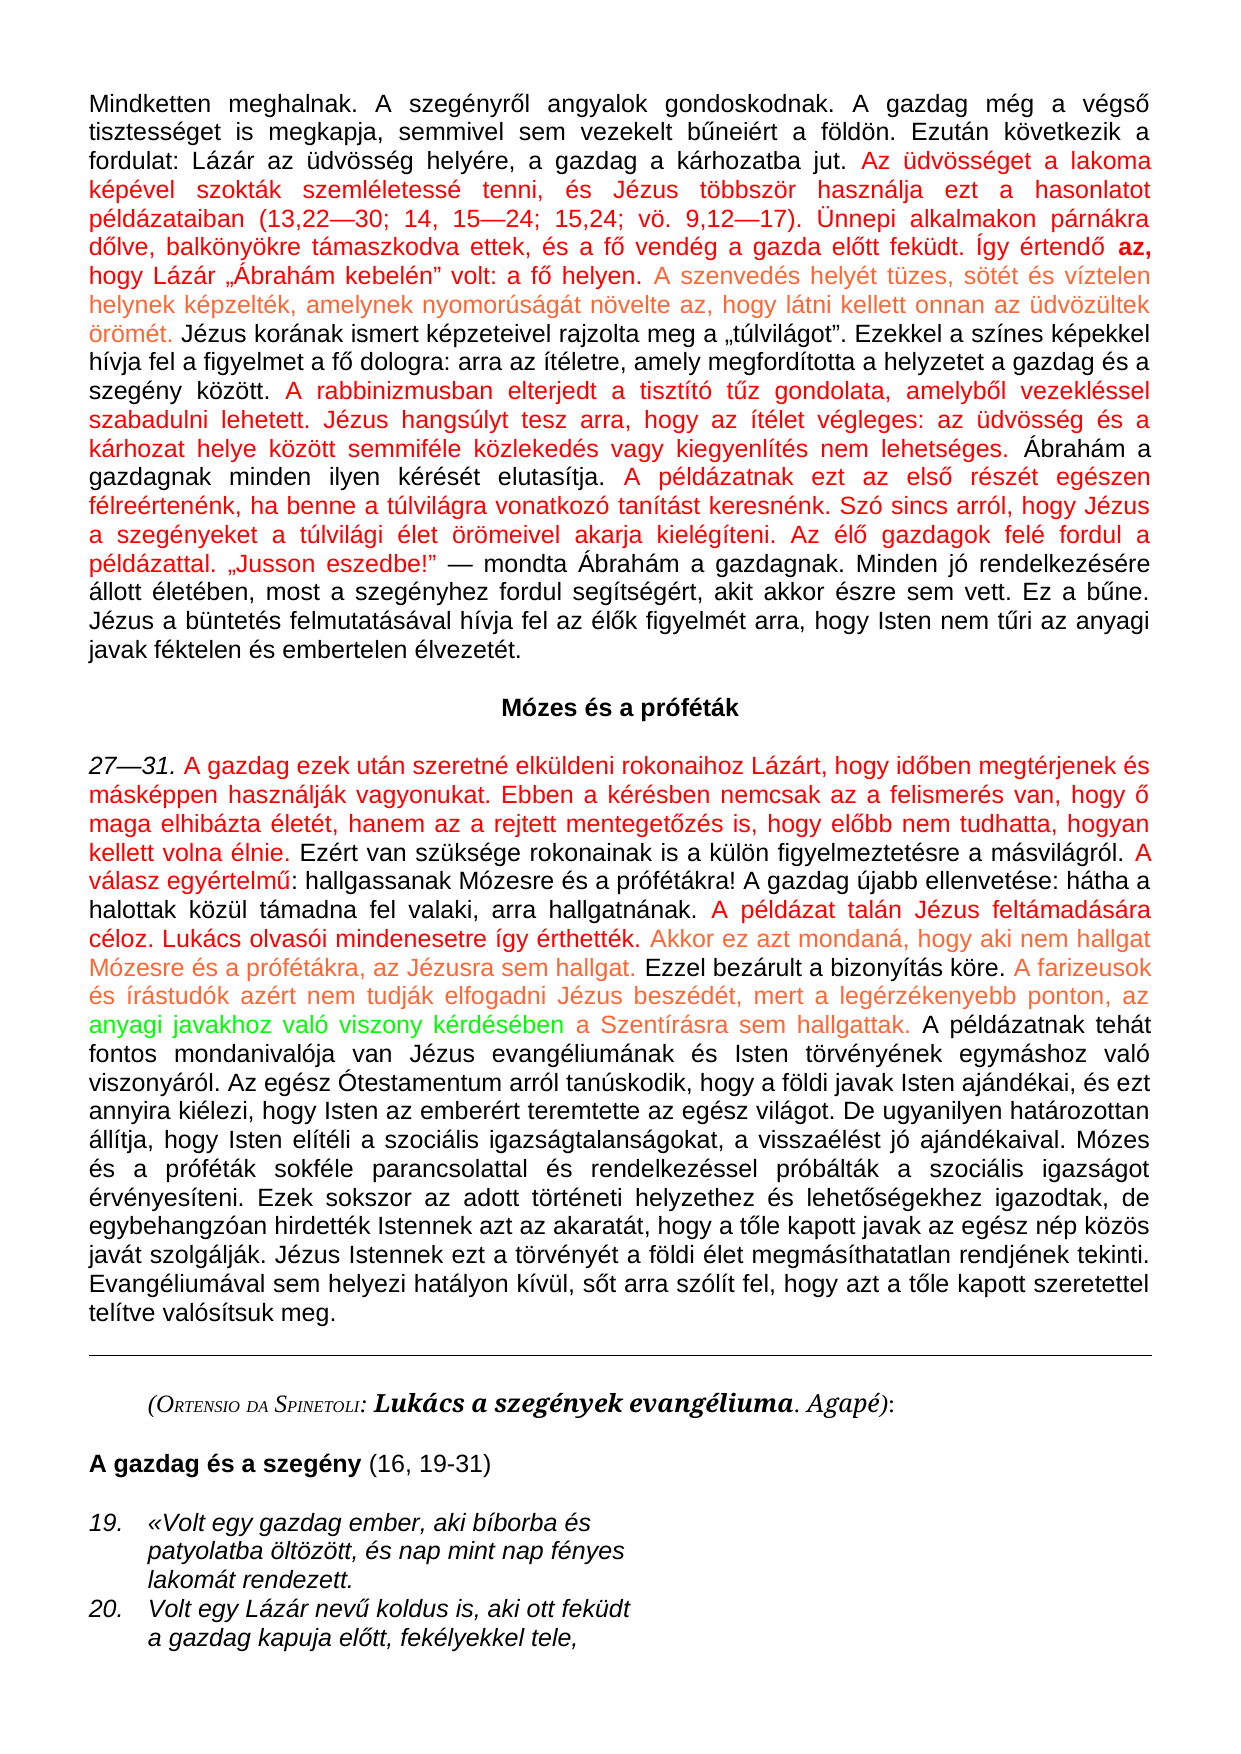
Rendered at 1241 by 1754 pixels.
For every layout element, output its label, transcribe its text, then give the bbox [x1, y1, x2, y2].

text Mindketten meghalnak. A szegényről angyalok gondoskodnak. A gazdag még a végső tisztességet is megkapja, semmivel sem vezekelt bűneiért a földön. Ezután következik a fordulat: Lázár az üdvösség helyére, a gazdag a kárhozatba jut. Az üdvösséget a lakoma képével szokták szemléletessé tenni, és Jézus többször használja ezt a hasonlatot példázataiban (13,22—30; 14, 15—24; 15,24; vö. 9,12—17). Ünnepi alkalmakon párnákra dőlve, balkönyökre támaszkodva ettek, és a fő vendég a gazda előtt feküdt. Így értendő az, hogy Lázár „Ábrahám kebelén” volt: a fő helyen. A szenvedés helyét tüzes, sötét és víztelen helynek képzelték, amelynek nyomorúságát növelte az, hogy látni kellett onnan az üdvözültek örömét. Jézus korának ismert képzeteivel rajzolta meg a „túlvilágot”. Ezekkel a színes képekkel hívja fel a figyelmet a fő dologra: arra az ítéletre, amely megfordította a helyzetet a gazdag és a szegény között. A rabbinizmusban elterjedt a tisztító tűz gondolata, amelyből vezekléssel szabadulni lehetett. Jézus hangsúlyt tesz arra, hogy az ítélet végleges: az üdvösség és a kárhozat helye között semmiféle közlekedés vagy kiegyenlítés nem lehetséges. Ábrahám a gazdagnak minden ilyen kérését elutasítja. A példázatnak ezt az első részét egészen félreértenénk, ha benne a túlvilágra vonatkozó tanítást keresnénk. Szó sincs arról, hogy Jézus a szegényeket a túlvilági élet örömeivel akarja kielégíteni. Az élő gazdagok felé fordul a példázattal. „Jusson eszedbe!” — mondta Ábrahám a gazdagnak. Minden jó rendelkezésére állott életében, most a szegényhez fordul segítségért, akit akkor észre sem vett. Ez a bűne. Jézus a büntetés felmutatásával hívja fel az élők figyelmét arra, hogy Isten nem tűri az anyagi javak féktelen és embertelen élvezetét. [88, 88, 1152, 663]
text 27—31. A gazdag ezek után szeretné elküldeni rokonaihoz Lázárt, hogy időben megtérjenek és másképpen használják vagyonukat. Ebben a kérésben nemcsak az a felismerés van, hogy ő maga elhibázta életét, hanem az a rejtett mentegetőzés is, hogy előbb nem tudhatta, hogyan kellett volna élnie. Ezért van szüksége rokonainak is a külön figyelmeztetésre a másvilágról. A válasz egyértelmű: hallgassanak Mózesre és a prófétákra! A gazdag újabb ellenvetése: hátha a halottak közül támadna fel valaki, arra hallgatnának. A példázat talán Jézus feltámadására céloz. Lukács olvasói mindenesetre így érthették. Akkor ez azt mondaná, hogy aki nem hallgat Mózesre és a prófétákra, az Jézusra sem hallgat. Ezzel bezárult a bizonyítás köre. A farizeusok és írástudók azért nem tudják elfogadni Jézus beszédét, mert a legérzékenyebb ponton, az anyagi javakhoz való viszony kérdésében a Szentírásra sem hallgattak. A példázatnak tehát fontos mondanivalója van Jézus evangéliumának és Isten törvényének egymáshoz való viszonyáról. Az egész Ótestamentum arról tanúskodik, hogy a földi javak Isten ajándékai, és ezt annyira kiélezi, hogy Isten az emberért teremtette az egész világot. De ugyanilyen határozottan állítja, hogy Isten elítéli a szociális igazságtalanságokat, a visszaélést jó ajándékaival. Mózes és a próféták sokféle parancsolattal és rendelkezéssel próbálták a szociális igazságot érvényesíteni. Ezek sokszor az adott történeti helyzethez és lehetőségekhez igazodtak, de egybehangzóan hirdették Istennek azt az akaratát, hogy a tőle kapott javak az egész nép közös javát szolgálják. Jézus Istennek ezt a törvényét a földi élet megmásíthatatlan rendjének tekinti. Evangéliumával sem helyezi hatályon kívül, sőt arra szólít fel, hogy azt a tőle kapott szeretettel telítve valósítsuk meg. [88, 751, 1152, 1326]
text 20. Volt egy Lázár nevű koldus is, aki ott feküdt a gazdag kapuja előtt, fekélyekkel tele, [88, 1594, 1152, 1651]
text 19. «Volt egy gazdag ember, aki bíborba és patyolatba öltözött, és nap mint nap fényes lakomát rendezett. [88, 1508, 1152, 1594]
text Mózes és a próféták [88, 693, 1152, 722]
text A gazdag és a szegény (16, 19-31) [88, 1449, 1152, 1478]
text (Ortensio da Spinetoli: Lukács a szegények evangéliuma. Agapé): [88, 1386, 1152, 1420]
